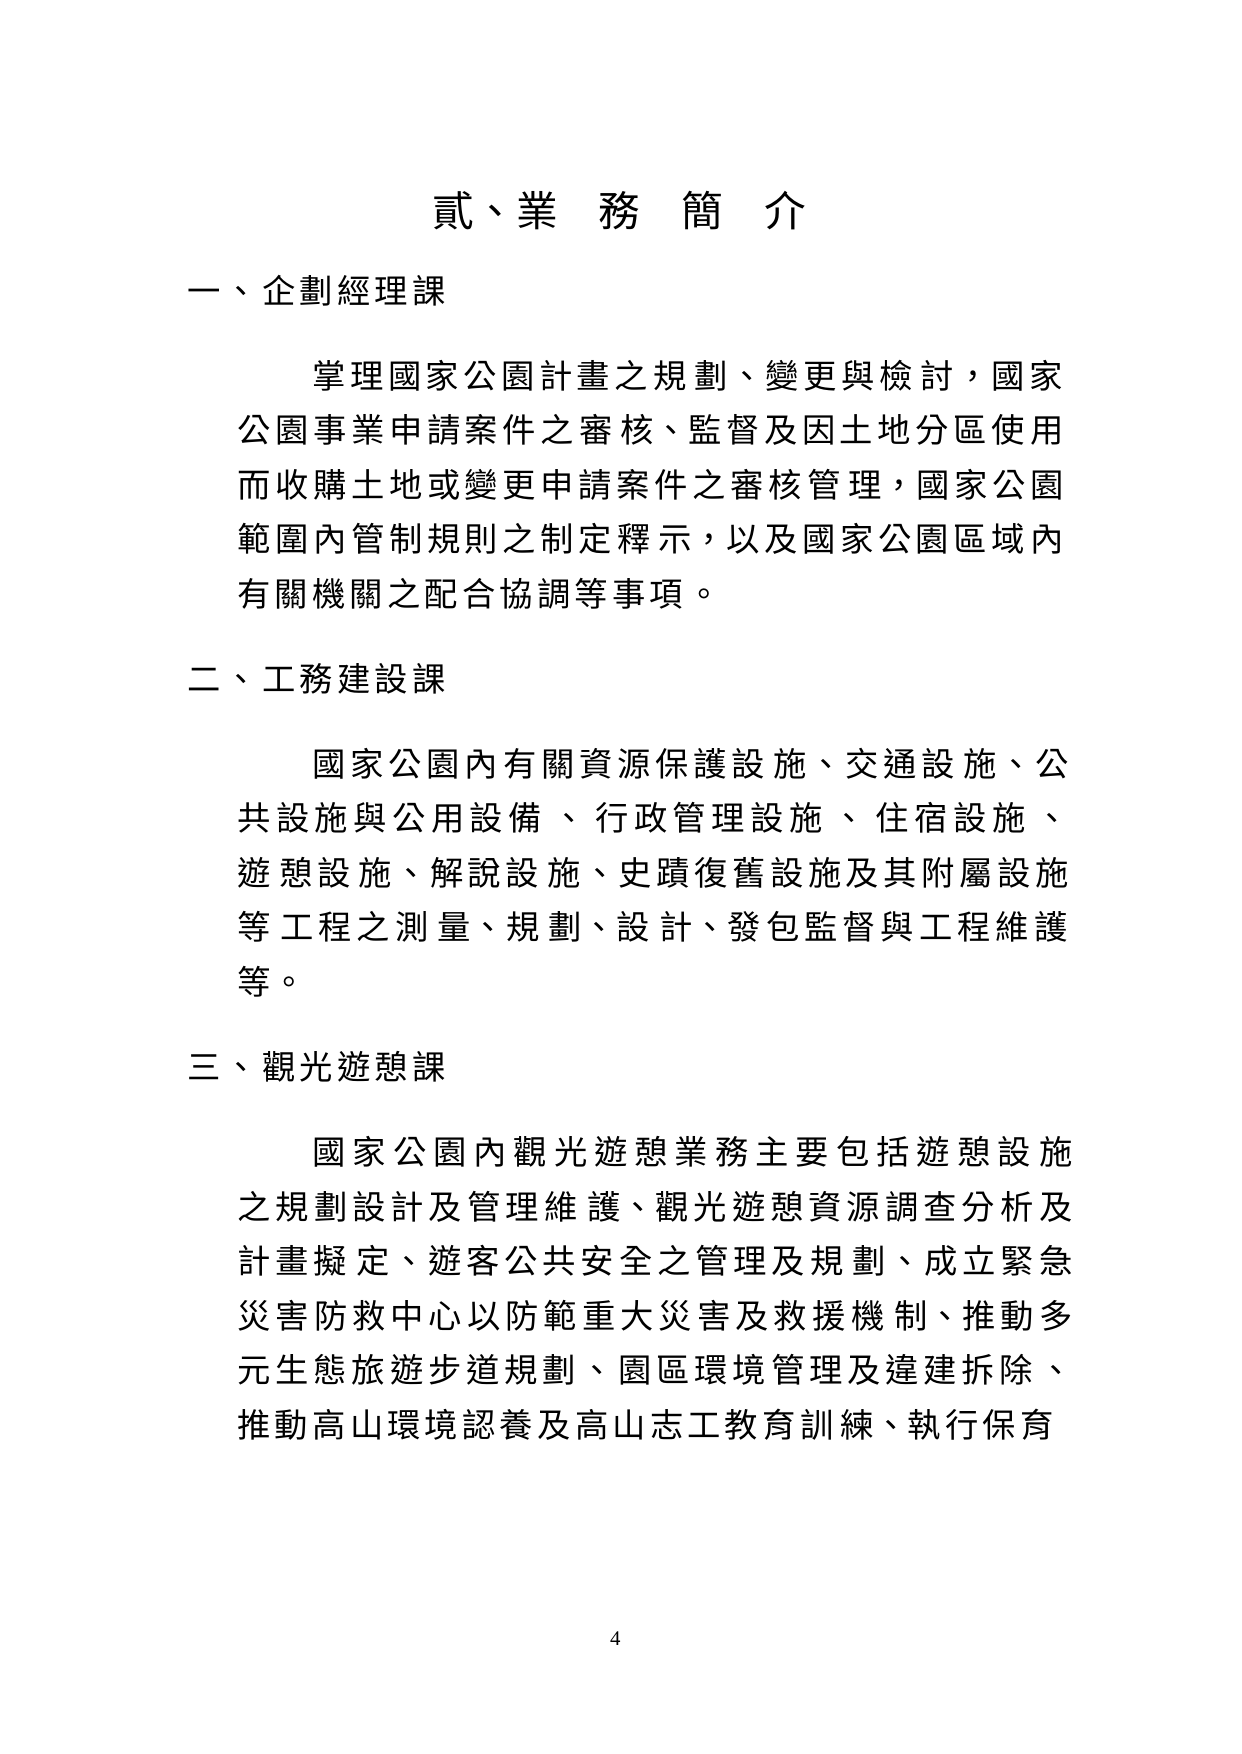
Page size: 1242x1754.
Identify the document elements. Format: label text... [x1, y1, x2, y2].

text 國家公園內觀光遊憩業務主要包括遊憩設施 之規劃設計及管理維 護、觀光遊憩資源調查分析及 計畫擬 定、遊客公共安全之管理及規 劃、成立緊急 災害防救中心以防範重大災害及救援機 制、推動多 元生態旅遊步道規劃、園區環境管理及違建拆除、 推動高山環境認養及高山志工教育訓 練、執行保育 [237, 1126, 1072, 1447]
text 國家公園內有關資源保護設 施、交通設 施、公 共設施與公用設備 、 行政管理設施 、 住宿設施 、 遊 憩設 施、解說設 施、史蹟復舊設施及其附屬設施等 工程之測 量、規 劃、設 計、發包監督與工程維護 等。 [237, 738, 1069, 1004]
text 三、觀光遊憩課 [187, 1041, 1075, 1089]
text 貳、業 務 簡 介 [432, 188, 1075, 238]
text 掌理國家公園計畫之規 劃、變更與檢 討，國家 公園事業申請案件之審 核、監督及因土地分區使用 而收購土地或變更申請案件之審核管 理，國家公園 範圍內管制規則之制定釋 示，以及國家公園區域內 有關機關之配合協調等事項。 [237, 349, 1063, 616]
text 一、企劃經理課 [187, 264, 1075, 313]
text 二、工務建設課 [187, 653, 1075, 701]
